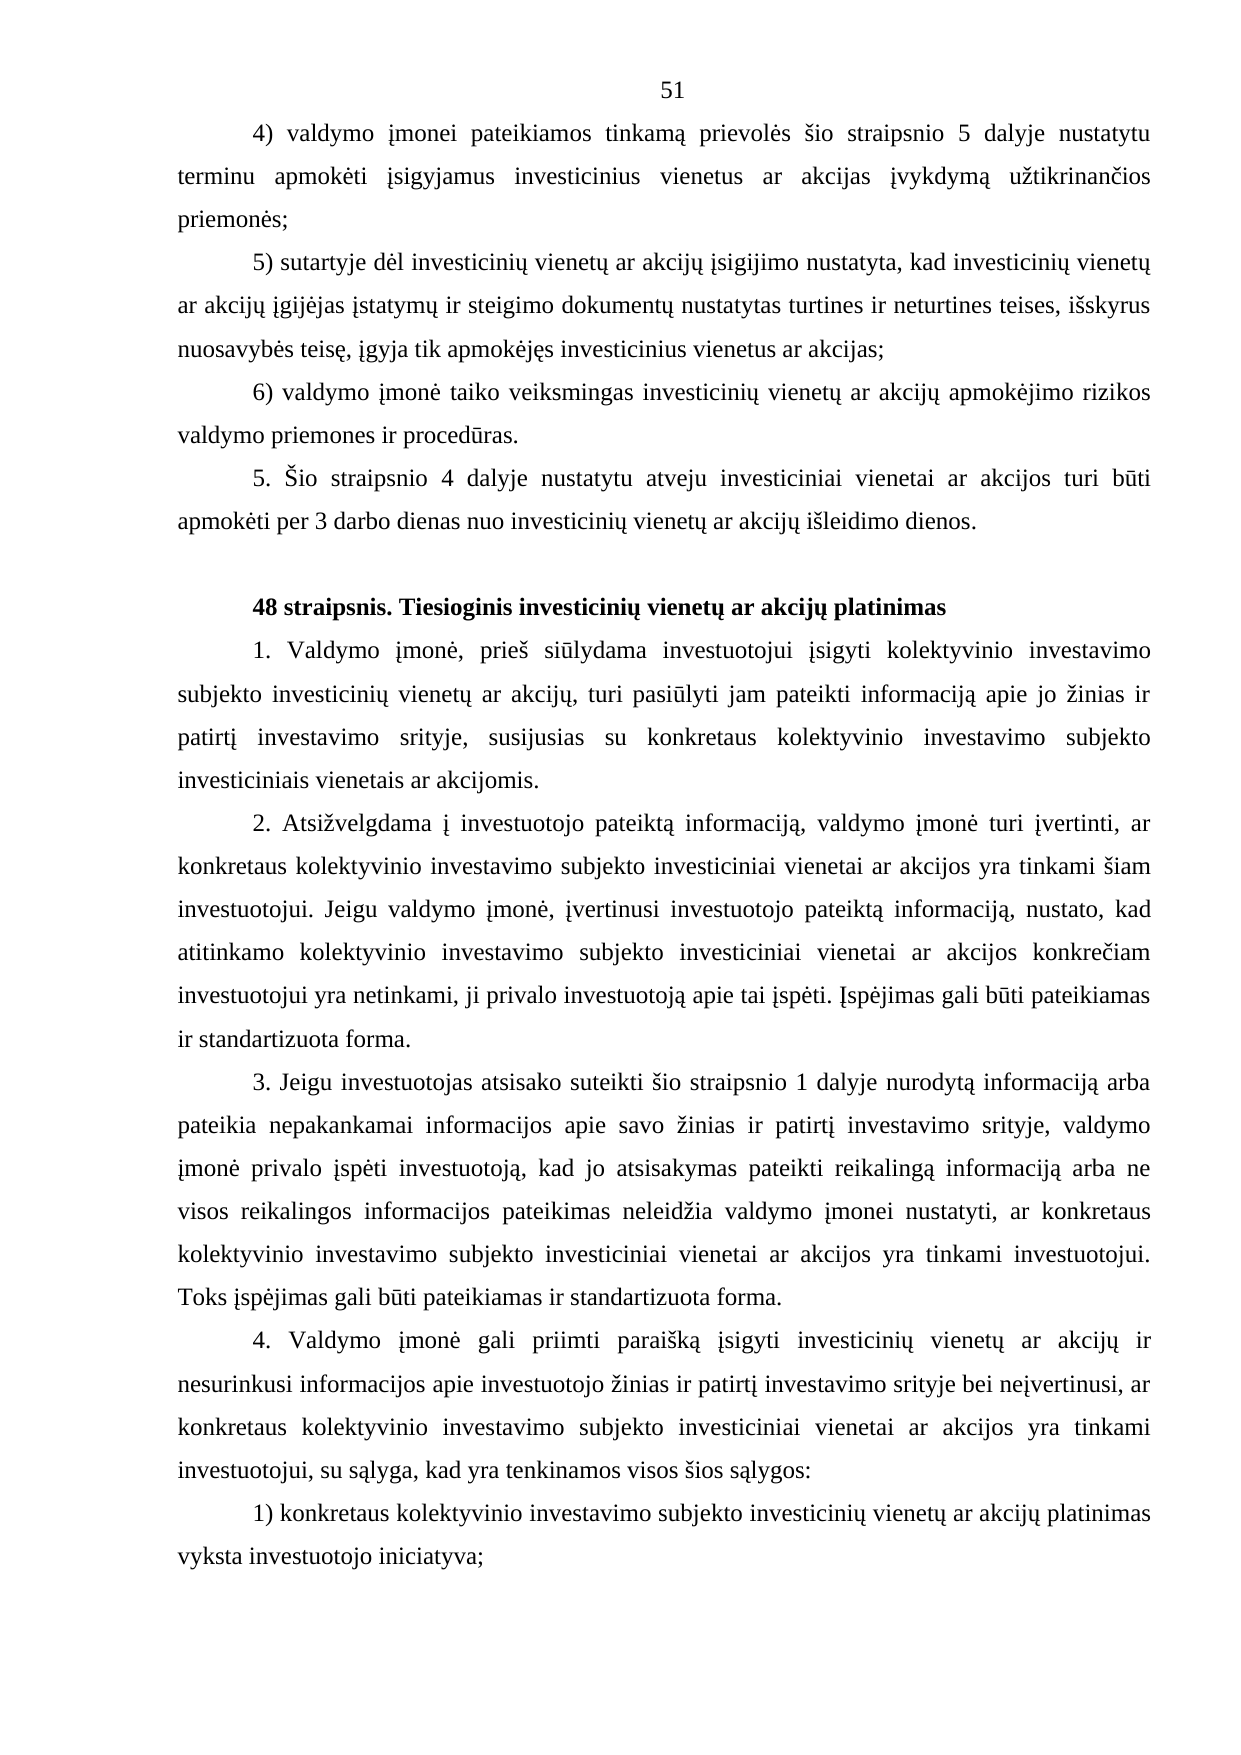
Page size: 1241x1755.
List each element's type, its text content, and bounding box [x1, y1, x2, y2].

text 3. Jeigu investuotojas atsisako suteikti šio straipsnio 1 dalyje nurodytą informaciją arba pateikia nepakankamai informacijos apie savo žinias ir patirtį investavimo srityje, valdymo įmonė privalo įspėti investuotoją, kad jo atsisakymas pateikti reikalingą informaciją arba ne visos reikalingos informacijos pateikimas neleidžia valdymo įmonei nustatyti, ar konkretaus kolektyvinio investavimo subjekto investiciniai vienetai ar akcijos yra tinkami investuotojui. Toks įspėjimas gali būti pateikiamas ir standartizuota forma. [177, 1067, 1152, 1311]
text 4. Valdymo įmonė gali priimti paraišką įsigyti investicinių vienetų ar akcijų ir nesurinkusi informacijos apie investuotojo žinias ir patirtį investavimo srityje bei neįvertinusi, ar konkretaus kolektyvinio investavimo subjekto investiciniai vienetai ar akcijos yra tinkami investuotojui, su sąlyga, kad yra tenkinamos visos šios sąlygos: [177, 1326, 1152, 1484]
text 4) valdymo įmonei pateikiamos tinkamą prievolės šio straipsnio 5 dalyje nustatytu terminu apmokėti įsigyjamus investicinius vienetus ar akcijas įvykdymą užtikrinančios priemonės; [177, 118, 1152, 233]
text 6) valdymo įmonė taiko veiksmingas investicinių vienetų ar akcijų apmokėjimo rizikos valdymo priemones ir procedūras. [177, 377, 1152, 449]
text 5) sutartyje dėl investicinių vienetų ar akcijų įsigijimo nustatyta, kad investicinių vienetų ar akcijų įgijėjas įstatymų ir steigimo dokumentų nustatytas turtines ir neturtines teises, išskyrus nuosavybės teisę, įgyja tik apmokėjęs investicinius vienetus ar akcijas; [177, 247, 1152, 362]
text 1. Valdymo įmonė, prieš siūlydama investuotojui įsigyti kolektyvinio investavimo subjekto investicinių vienetų ar akcijų, turi pasiūlyti jam pateikti informaciją apie jo žinias ir patirtį investavimo srityje, susijusias su konkretaus kolektyvinio investavimo subjekto investiciniais vienetais ar akcijomis. [177, 636, 1152, 794]
text 5. Šio straipsnio 4 dalyje nustatytu atveju investiciniai vienetai ar akcijos turi būti apmokėti per 3 darbo dienas nuo investicinių vienetų ar akcijų išleidimo dienos. [177, 463, 1152, 535]
text 48 straipsnis. Tiesioginis investicinių vienetų ar akcijų platinimas [252, 592, 1152, 621]
text 1) konkretaus kolektyvinio investavimo subjekto investicinių vienetų ar akcijų platinimas vyksta investuotojo iniciatyva; [177, 1498, 1152, 1570]
text 2. Atsižvelgdama į investuotojo pateiktą informaciją, valdymo įmonė turi įvertinti, ar konkretaus kolektyvinio investavimo subjekto investiciniai vienetai ar akcijos yra tinkami šiam investuotojui. Jeigu valdymo įmonė, įvertinusi investuotojo pateiktą informaciją, nustato, kad atitinkamo kolektyvinio investavimo subjekto investiciniai vienetai ar akcijos konkrečiam investuotojui yra netinkami, ji privalo investuotoją apie tai įspėti. Įspėjimas gali būti pateikiamas ir standartizuota forma. [177, 808, 1152, 1052]
